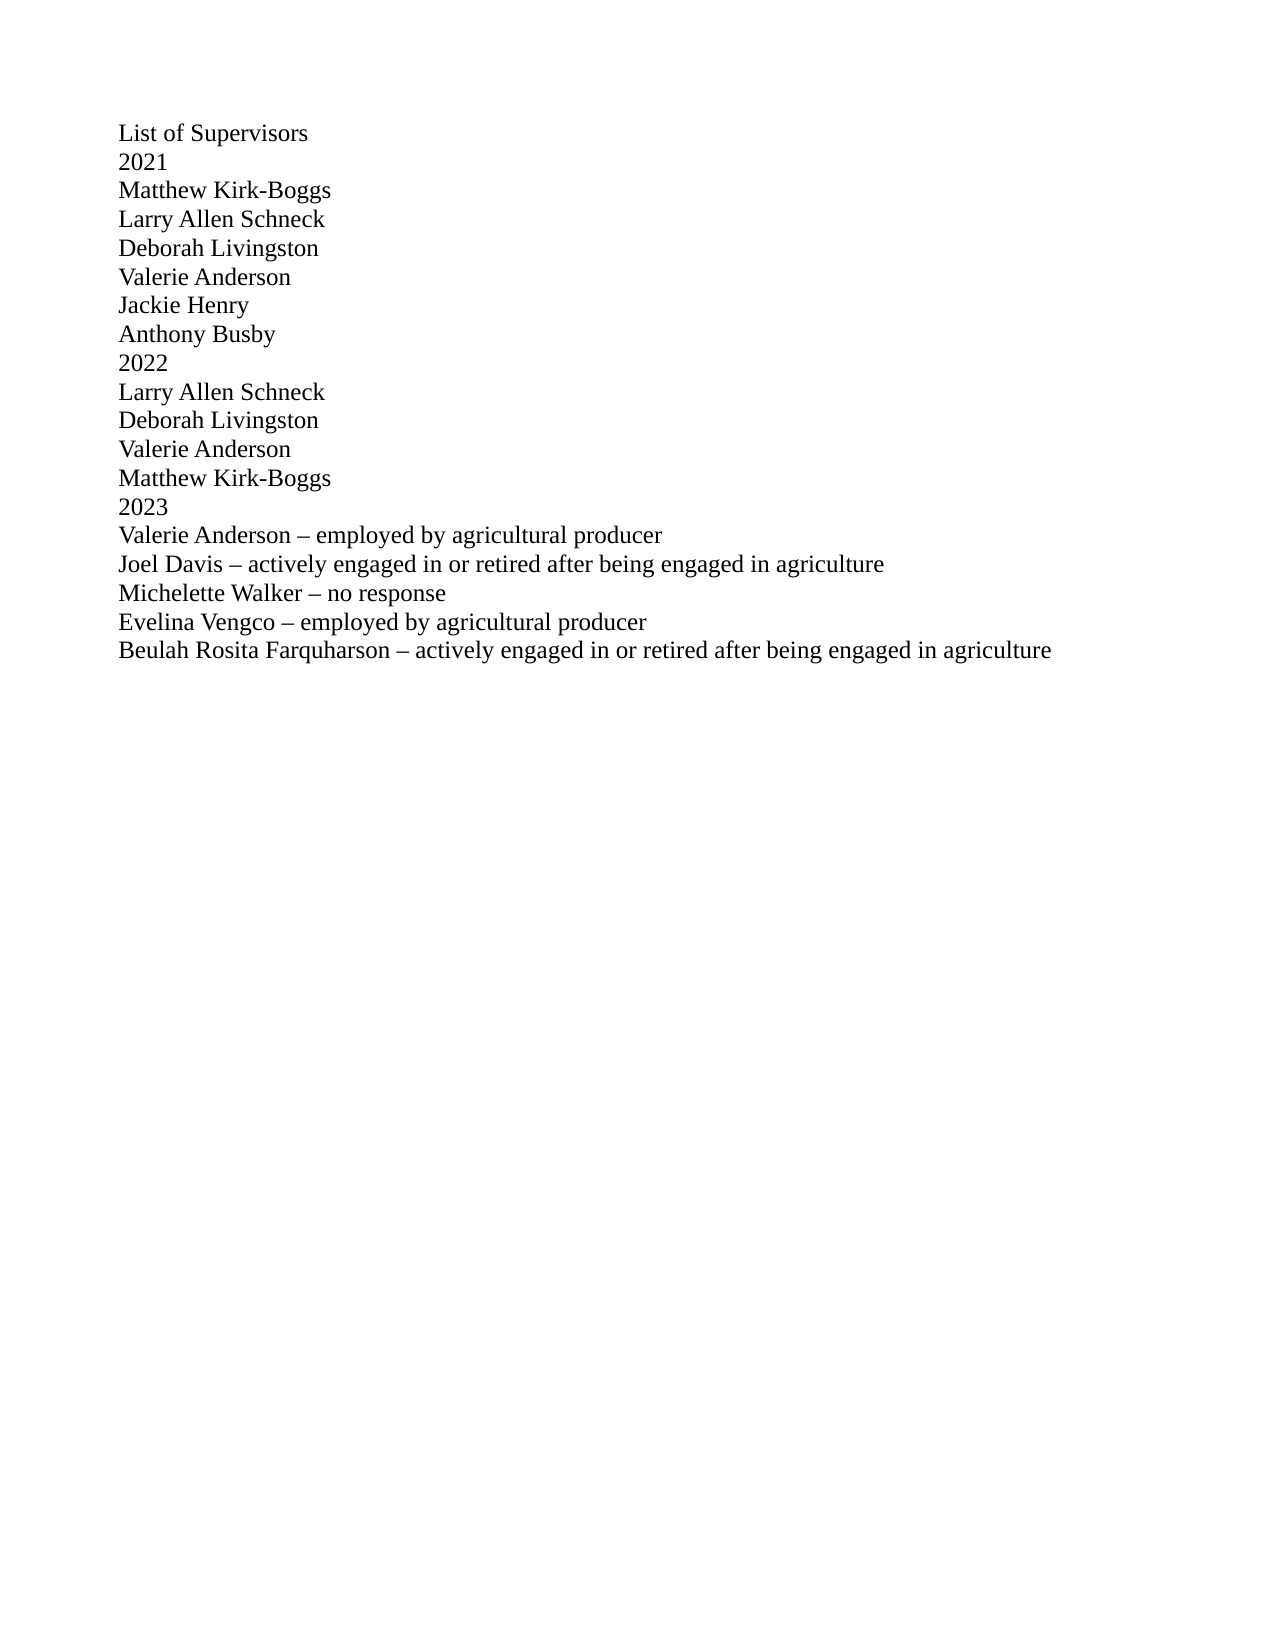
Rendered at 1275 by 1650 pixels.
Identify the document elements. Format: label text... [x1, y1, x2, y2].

text List of Supervisors [118, 118, 1157, 147]
text Deborah Livingston [118, 406, 1157, 434]
text Larry Allen Schneck [118, 377, 1157, 406]
text Matthew Kirk-Boggs [118, 176, 1157, 204]
text Valerie Anderson [118, 434, 1157, 463]
text 2022 [118, 348, 1157, 377]
text Evelina Vengco – employed by agricultural producer [118, 607, 1157, 636]
text Beulah Rosita Farquharson – actively engaged in or retired after being engaged in agriculture [118, 636, 1157, 664]
text Joel Davis – actively engaged in or retired after being engaged in agriculture [118, 549, 1157, 578]
text Michelette Walker – no response [118, 578, 1157, 607]
text Deborah Livingston [118, 233, 1157, 262]
text Valerie Anderson [118, 262, 1157, 291]
text Larry Allen Schneck [118, 204, 1157, 233]
text Anthony Busby [118, 319, 1157, 348]
text Valerie Anderson – employed by agricultural producer [118, 521, 1157, 549]
text Jackie Henry [118, 291, 1157, 319]
text 2023 [118, 492, 1157, 521]
text 2021 [118, 147, 1157, 176]
text Matthew Kirk-Boggs [118, 463, 1157, 492]
